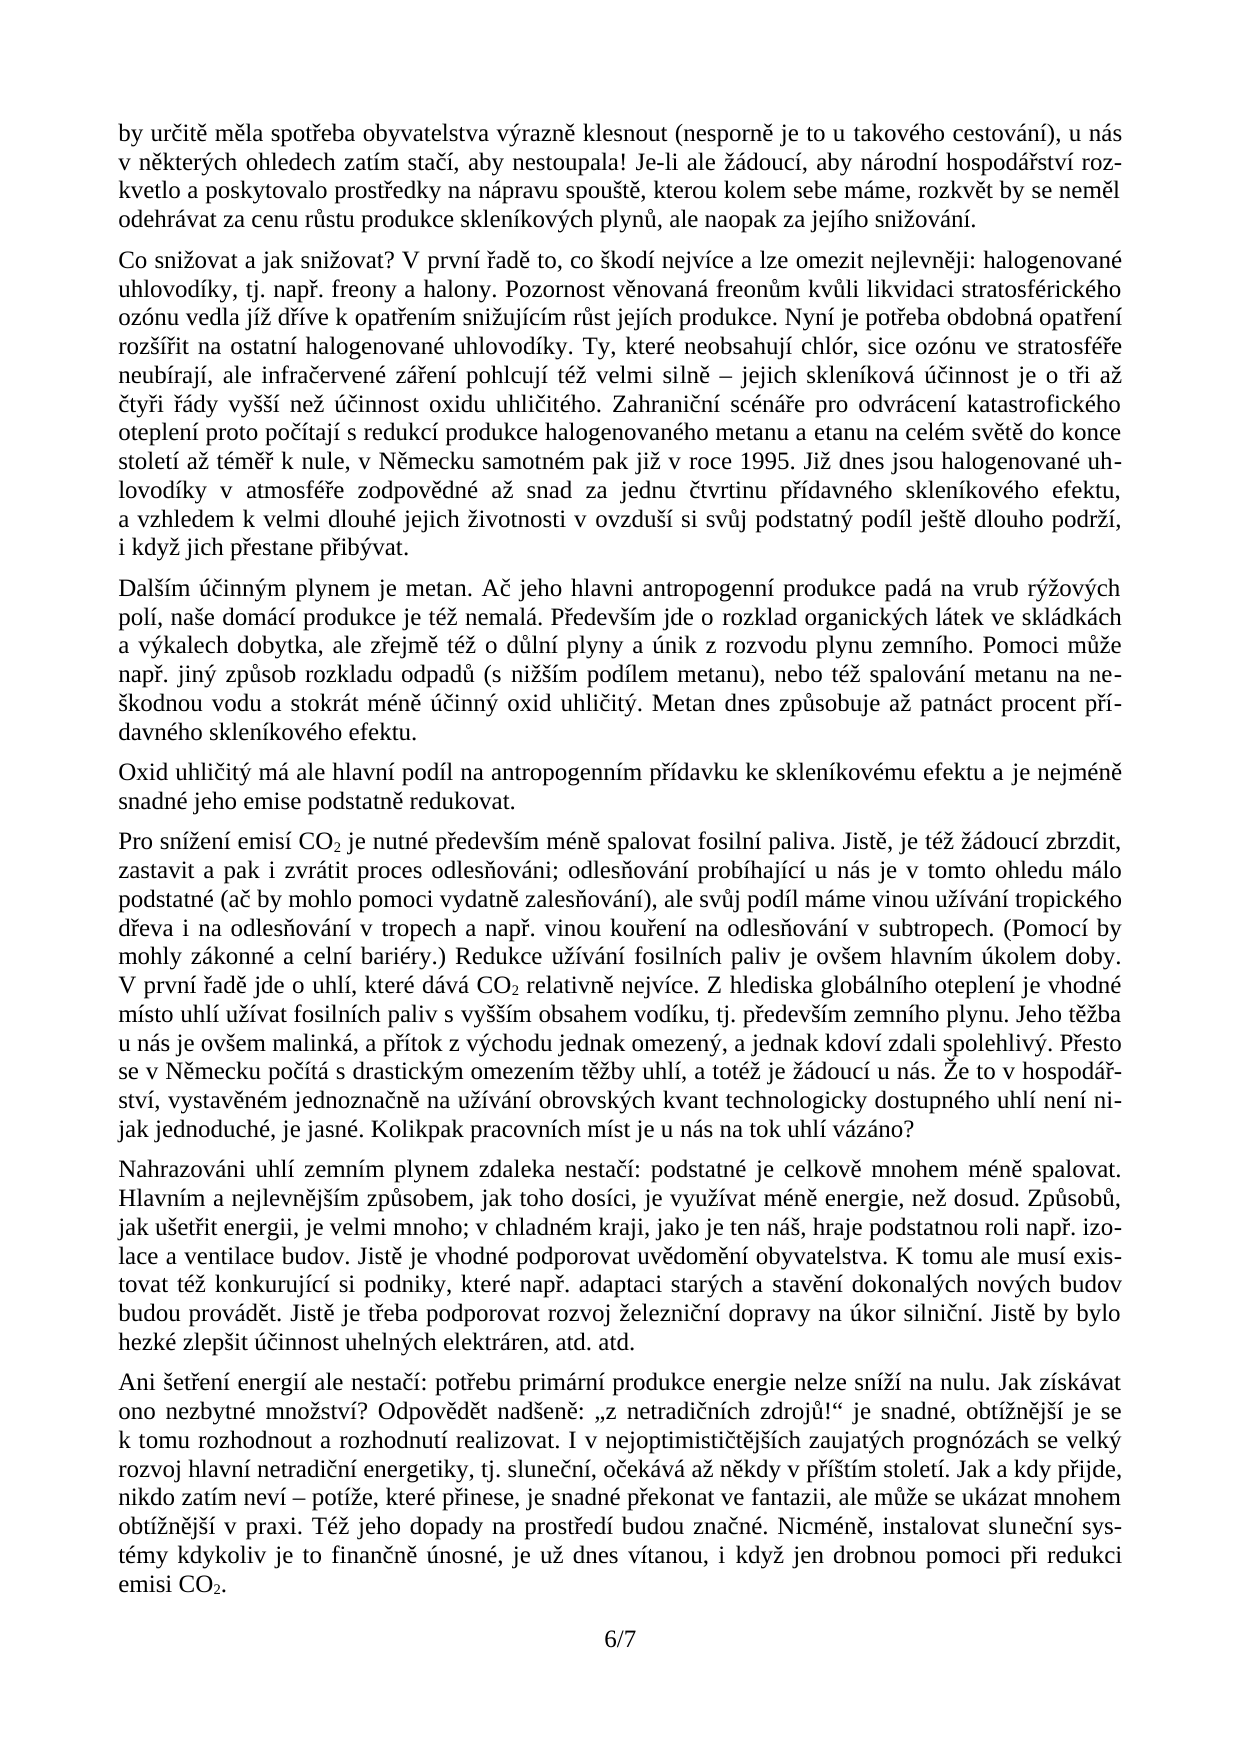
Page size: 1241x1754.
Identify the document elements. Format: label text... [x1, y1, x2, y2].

text Co snižovat a⁠ jak snižovat? V⁠ první řadě to, co škodí nejvíce a⁠ lze omezit nejlevněji: halogenované uhlovodíky, tj. např. freony a⁠ halony. Pozornost věnovaná freonům kvůli likvidaci stratosférického ozónu vedla jíž dříve k⁠ opat­řením snižujícím růst jejích produkce. Nyní je potřeba obdobná opat­ření rozšířit na ostatní halogenované uhlovo­díky. Ty, které neobsahují chlór, sice ozónu ve strato­sféře neubírají, ale infračervené záření pohlcují též velmi si­lně – jejich skleníková účinnost je o⁠ tři až čtyři řády vyšší než účinnost oxidu uhličitého. Zahraniční scénáře pro odvrácení katastrofického oteplení proto po­čítají s⁠ redukcí produkce halogenovaného metanu a⁠ etanu na celém světě do konce století až téměř k⁠ nule, v⁠ Ně­mecku samotném pak již v⁠ roce 1995. Již dnes jsou halogenované uh­lovodíky v⁠ atmosféře zodpovědné až snad za jednu čtvrtinu přídavného skleníkového efektu, a⁠ vzhledem k⁠ velmi dlouhé jejich životnosti v⁠ ovzduší si svůj pod­statný podíl ještě dlouho podrží, i⁠ když jich přestane přibývat. [118, 245, 1122, 561]
text Nahrazováni uhlí zemním plynem zdaleka nestačí: podstatné je celkově mnohem méně spalovat. Hlavním a⁠ nej­levnějším způsobem, jak toho dosíci, je využívat méně energie, než dosud. Způsobů, jak ušetřit energii, je velmi mnoho; v⁠ chladném kraji, jako je ten náš, hraje podstatnou roli např. izo­lace a⁠ ventilace budov. Jistě je vhodné podporovat uvědomění obyvatelstva. K⁠ tomu ale musí exis­tovat též konkurující si podniky, které např. adaptaci starých a⁠ stavění dokonalých nových budov budou provádět. Jistě je třeba podporovat rozvoj železniční dopravy na úkor silniční. Jistě by bylo hezké zlepšit účinnost uhelných elektráren, atd. atd. [118, 1154, 1122, 1356]
text Dalším účinným plynem je metan. Ač jeho hlavni antropogenní produkce padá na vrub rýžových polí, naše domácí produkce je též nemalá. Především jde o⁠ rozklad organických látek ve skládkách a⁠ výkalech dobytka, ale zřejmě též o⁠ důlní plyny a⁠ únik z⁠ rozvodu plynu zemního. Pomoci může např. jiný způsob rozkladu odpadů (s⁠ nižším podílem metanu), nebo též spalování metanu na ne­škodnou vodu a⁠ stokrát méně účinný oxid uhličitý. Metan dnes způsobuje až patnáct procent pří­davného skleníkového efektu. [118, 573, 1122, 745]
text Ani šetření energií ale nestačí: potřebu primární produkce energie nelze sníží na nulu. Jak získávat ono nezbytné množství? Odpovědět nadšeně: „z⁠ netradičních zdrojů!“ je snadné, obtížnější je se k⁠ tomu rozhodnout a⁠ roz­hodnutí realizovat. I⁠ v⁠ nejoptimističtějších zaujatých prognózách se velký rozvoj hlavní netradiční energetiky, tj. sluneční, očekává až někdy v⁠ příštím století. Jak a⁠ kdy přijde, nikdo zatím neví – potíže, které přinese, je snadné překonat ve fantazii, ale může se ukázat mnohem obtížnější v⁠ praxi. Též jeho dopady na prostředí budou značné. Nicméně, instalovat slu­neční sys­témy kdykoliv je to finančně únosné, je už dnes vítanou, i⁠ když jen drobnou po­moci při re­dukci emisi CO2. [118, 1367, 1122, 1597]
text Oxid uhličitý má ale hlavní podíl na antropogenním přídavku ke skleníkovému efektu a⁠ je nejméně snadné jeho emise podstatně redukovat. [118, 757, 1122, 815]
text by určitě měla spotřeba obyvatelstva výrazně klesnout (nesporně je to u⁠ takového cestování), u⁠ nás v⁠ některých ohledech zatím stačí, aby nestoupala! Je-li ale žádoucí, aby ná­rodní hospodářství roz­kvetlo a⁠ poskytovalo prostředky na nápravu spouště, kterou kolem sebe máme, rozkvět by se neměl odehrávat za cenu růstu produkce skleníkových plynů, ale naopak za jejího snižování. [118, 118, 1122, 233]
text Pro snížení emisí CO2 je nutné především méně spalovat fosilní paliva. Jistě, je též žádoucí zbrzdit, zastavit a⁠ pak i⁠ zvrátit proces odlesňováni; odlesňování probíhající u⁠ nás je v⁠ tomto ohledu málo podstatné (ač by mohlo pomo­ci vydatně zalesňování), ale svůj podíl máme vinou užívání tropického dřeva i⁠ na odlesňování v⁠ tropech a⁠ např. vinou kouření na odlesňování v⁠ subtropech. (Pomocí by mohly zákonné a⁠ celní bariéry.) Redukce užívání fosi­lních paliv je ovšem hlavním úkolem doby. V⁠ první řadě jde o⁠ uhlí, které dává CO2 relativně nejvíce. Z⁠ hlediska globálního oteplení je vhodné místo uhlí užívat fosilních paliv s⁠ vyšším obsahem vodíku, tj. především zemního plynu. Jeho těžba u⁠ nás je ovšem malinká, a⁠ přítok z⁠ východu jednak omezený, a⁠ jednak kdoví zdali spolehlivý. Přesto se v⁠ Německu počítá s⁠ drastickým omezením těžby uhlí, a⁠ totéž je žádoucí u⁠ nás. Že to v⁠ hospodář­ství, vy­stavěném jednoznačně na užívání obrovských kvant technologicky dostupného uhlí není ni­jak jednoduché, je jasné. Kolikpak pracovních míst je u⁠ nás na tok uhlí vázáno? [118, 826, 1122, 1143]
